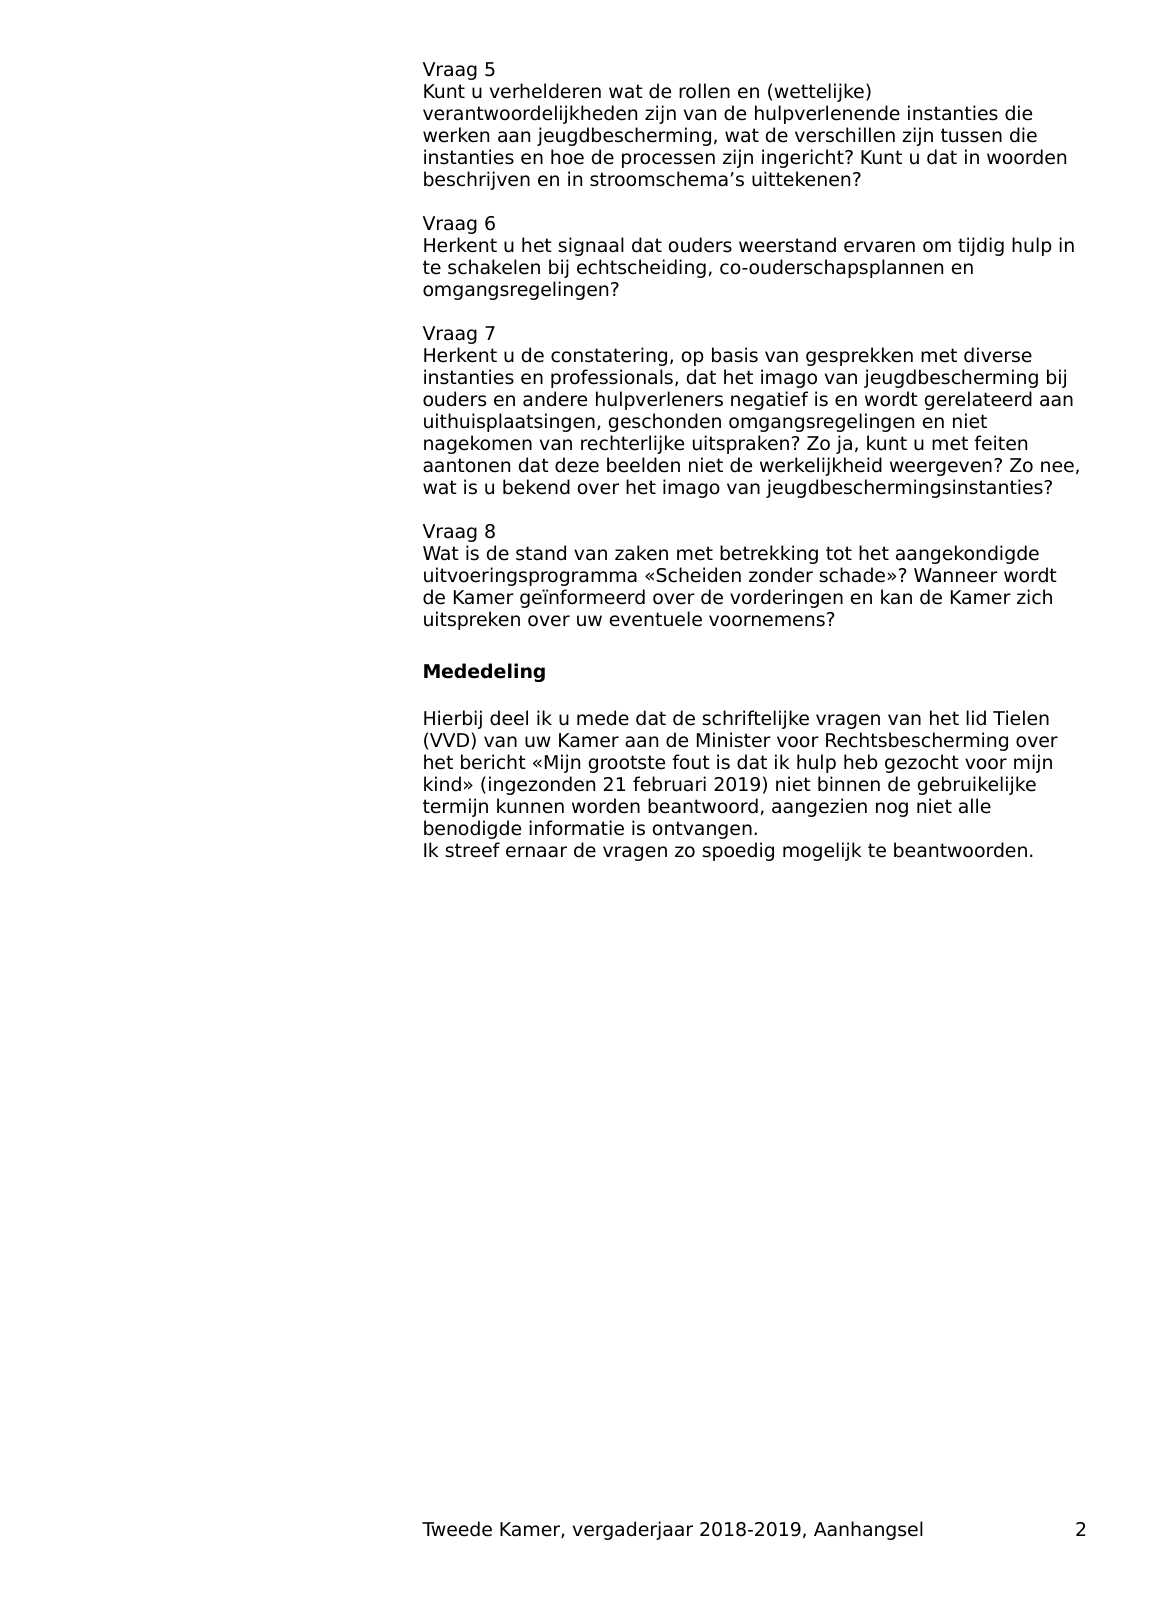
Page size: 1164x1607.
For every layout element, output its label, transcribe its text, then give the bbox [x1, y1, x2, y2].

text Hierbij deel ik u mede dat de schriftelijke vragen van het lid Tielen (VVD) van uw Kamer aan de Minister voor Rechtsbescherming over het bericht «Mijn grootste fout is dat ik hulp heb gezocht voor mijn kind» (ingezonden 21 februari 2019) niet binnen de gebruikelijke termijn kunnen worden beantwoord, aangezien nog niet alle benodigde informatie is ontvangen. [422, 708, 1087, 840]
text Vraag 5 [422, 59, 1087, 81]
text Ik streef ernaar de vragen zo spoedig mogelijk te beantwoorden. [422, 840, 1087, 862]
text Vraag 7 [422, 323, 1087, 345]
text Herkent u het signaal dat ouders weerstand ervaren om tijdig hulp in te schakelen bij echtscheiding, co-ouderschapsplannen en omgangsregelingen? [422, 235, 1087, 301]
text Herkent u de constatering, op basis van gesprekken met diverse instanties en professionals, dat het imago van jeugdbescherming bij ouders en andere hulpverleners negatief is en wordt gerelateerd aan uithuisplaatsingen, geschonden omgangsregelingen en niet nagekomen van rechterlijke uitspraken? Zo ja, kunt u met feiten aantonen dat deze beelden niet de werkelijkheid weergeven? Zo nee, wat is u bekend over het imago van jeugdbeschermingsinstanties? [422, 345, 1087, 499]
text Vraag 6 [422, 213, 1087, 235]
text Kunt u verhelderen wat de rollen en (wettelijke) verantwoordelijkheden zijn van de hulpverlenende instanties die werken aan jeugdbescherming, wat de verschillen zijn tussen die instanties en hoe de processen zijn ingericht? Kunt u dat in woorden beschrijven en in stroomschema’s uittekenen? [422, 81, 1087, 191]
text Vraag 8 [422, 521, 1087, 543]
subtitle Mededeling [422, 661, 1087, 683]
text Wat is de stand van zaken met betrekking tot het aangekondigde uitvoeringsprogramma «Scheiden zonder schade»? Wanneer wordt de Kamer geïnformeerd over de vorderingen en kan de Kamer zich uitspreken over uw eventuele voornemens? [422, 543, 1087, 631]
